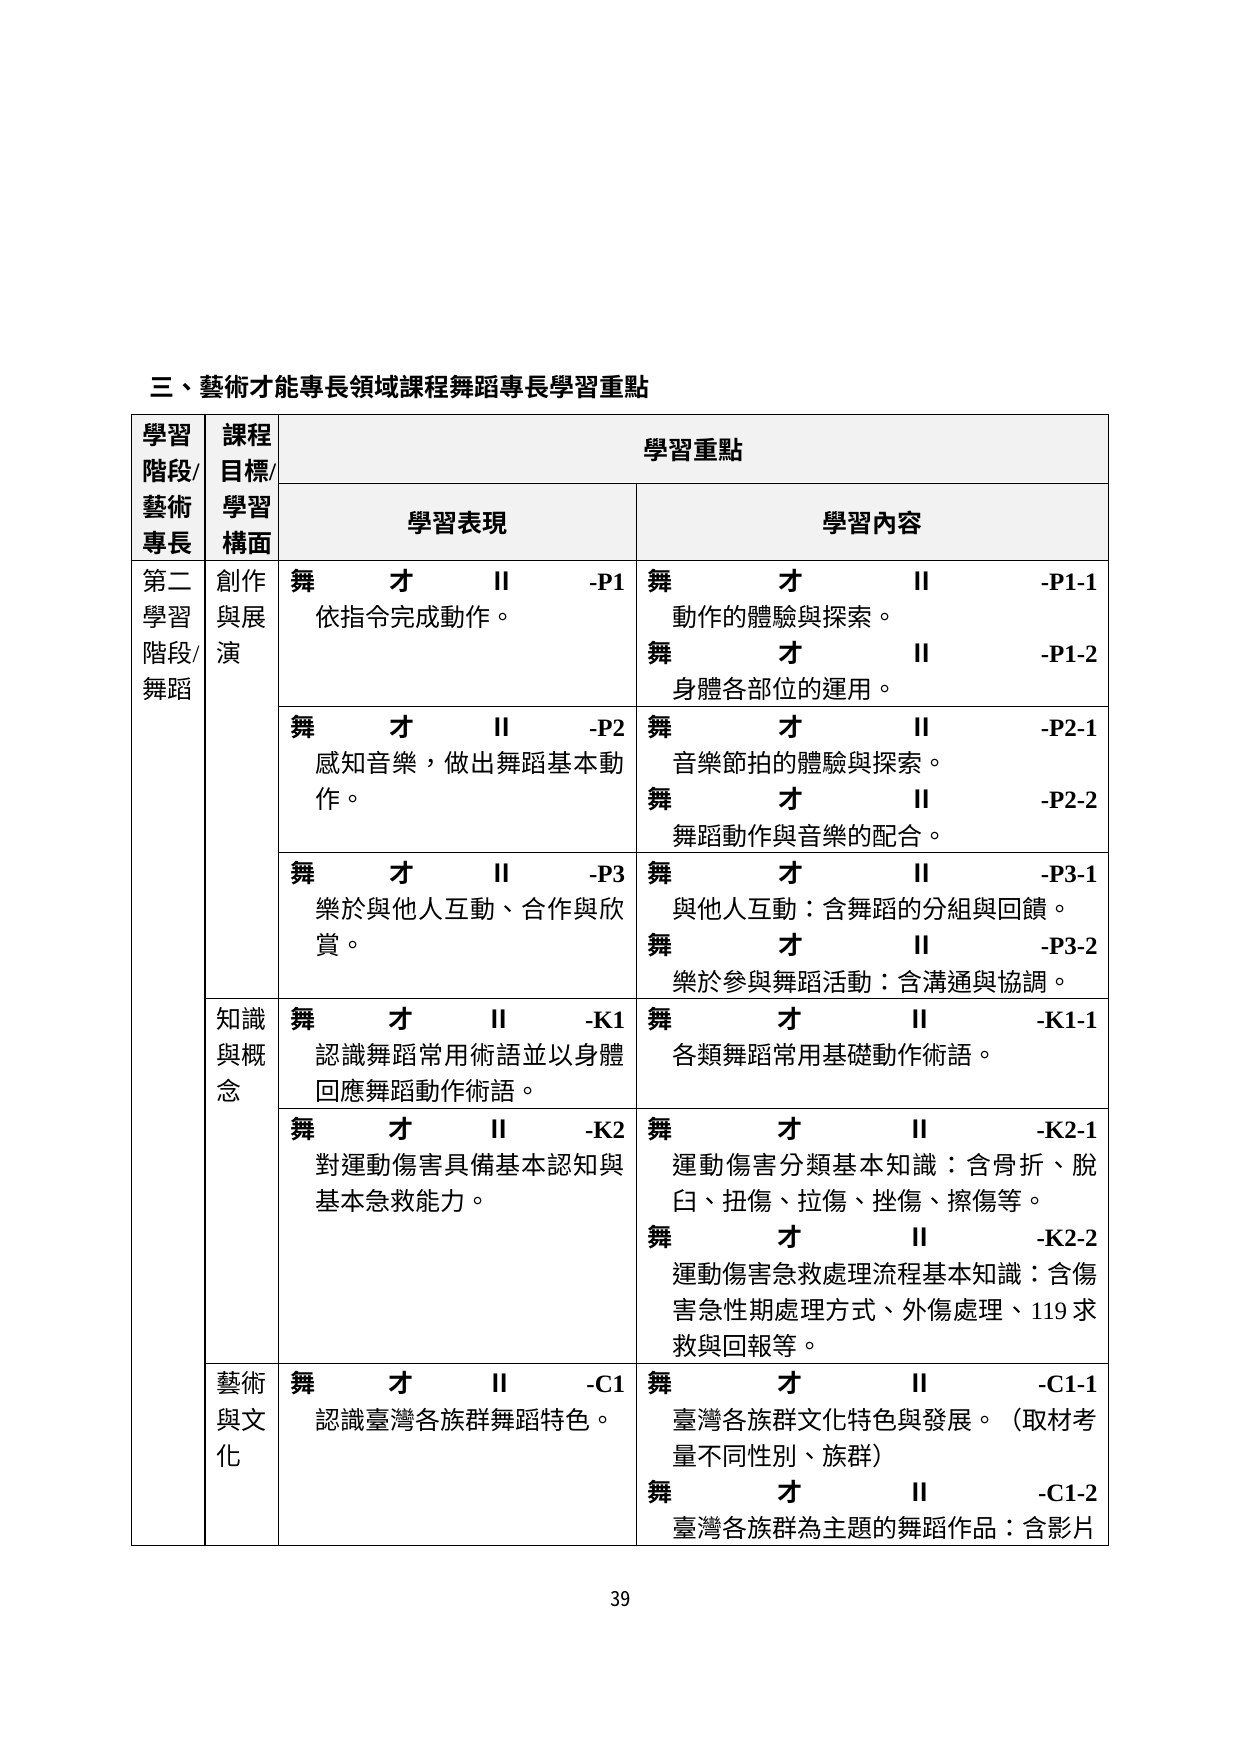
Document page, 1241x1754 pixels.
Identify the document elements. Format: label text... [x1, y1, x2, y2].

table_cell 舞才Ⅱ-K2 對運動傷害具備基本認知與基本急救能力。 [279, 1109, 636, 1363]
table_cell 藝術與文化 [206, 1364, 278, 1545]
table_cell 舞才Ⅱ-P3 樂於與他人互動、合作與欣賞。 [279, 853, 636, 998]
table_cell 舞才Ⅱ-C1-1 臺灣各族群文化特色與發展。（取材考量不同性別、族群） 舞才Ⅱ-C1-2 臺灣各族群為主題的舞蹈作品：含影片 [637, 1364, 1108, 1545]
table_cell 舞才Ⅱ-P1-1 動作的體驗與探索。 舞才Ⅱ-P1-2 身體各部位的運用。 [637, 561, 1108, 706]
table_cell 舞才Ⅱ-P1 依指令完成動作。 [279, 561, 636, 706]
table_cell 舞才Ⅱ-K1 認識舞蹈常用術語並以身體回應舞蹈動作術語。 [279, 999, 636, 1108]
table_header 學習階段/藝術專長 [132, 415, 204, 560]
text 三、藝術才能專長領域課程舞蹈專長學習重點 [149, 344, 1126, 407]
table_cell 舞才Ⅱ-P3-1 與他人互動：含舞蹈的分組與回饋。 舞才Ⅱ-P3-2 樂於參與舞蹈活動：含溝通與協調。 [637, 853, 1108, 998]
table_cell 舞才Ⅱ-C1 認識臺灣各族群舞蹈特色。 [279, 1364, 636, 1545]
table_header 學習重點 [279, 415, 1108, 482]
table_cell 學習內容 [637, 484, 1108, 560]
table_cell 舞才Ⅱ-P2-1 音樂節拍的體驗與探索。 舞才Ⅱ-P2-2 舞蹈動作與音樂的配合。 [637, 707, 1108, 852]
table_cell 第二學習階段/舞蹈 [132, 561, 204, 1545]
table_cell 舞才Ⅱ-P2 感知音樂，做出舞蹈基本動作。 [279, 707, 636, 852]
table_cell 創作與展演 [206, 561, 278, 998]
table_cell 舞才Ⅱ-K2-1 運動傷害分類基本知識：含骨折、脫臼、扭傷、拉傷、挫傷、擦傷等。 舞才Ⅱ-K2-2 運動傷害急救處理流程基本知識：含傷害急性期處理方式、外傷處理、119求救與回報等。 [637, 1109, 1108, 1363]
table_cell 知識與概念 [206, 999, 278, 1363]
table_header 課程目標/學習構面 [206, 415, 278, 560]
table_cell 舞才Ⅱ-K1-1 各類舞蹈常用基礎動作術語。 [637, 999, 1108, 1108]
table_cell 學習表現 [279, 484, 636, 560]
